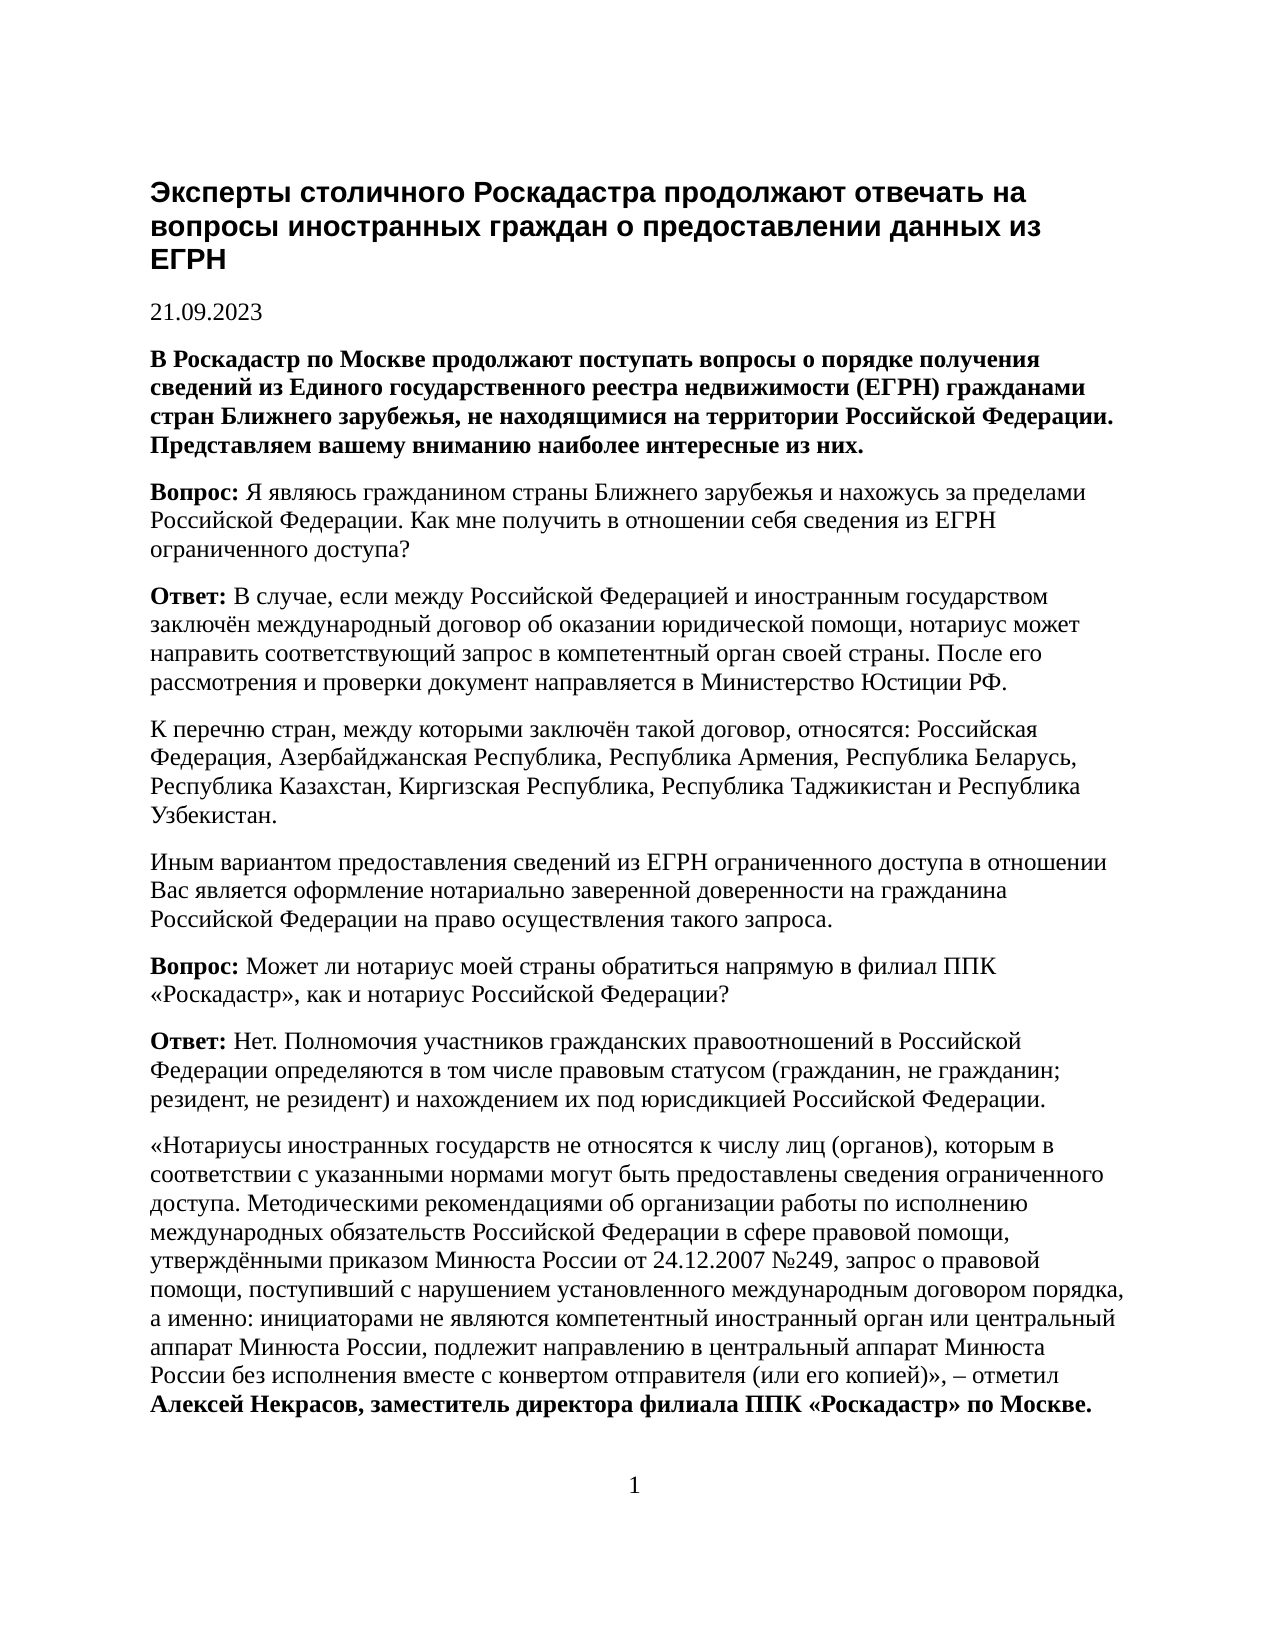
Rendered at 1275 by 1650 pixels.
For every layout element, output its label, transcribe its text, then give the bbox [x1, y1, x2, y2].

subtitle Эксперты столичного Роскадастра продолжают отвечать на вопросы иностранных граждан о предоставлении данных из ЕГРН [150, 175, 1125, 276]
text Вопрос: Может ли нотариус моей страны обратиться напрямую в филиал ППК «Роскадастр», как и нотариус Российской Федерации? [150, 951, 1125, 1008]
text В Роскадастр по Москве продолжают поступать вопросы о порядке получения сведений из Единого государственного реестра недвижимости (ЕГРН) гражданами стран Ближнего зарубежья, не находящимися на территории Российской Федерации. Представляем вашему вниманию наиболее интересные из них. [150, 344, 1125, 459]
text Ответ: В случае, если между Российской Федерацией и иностранным государством заключён международный договор об оказании юридической помощи, нотариус может направить соответствующий запрос в компетентный орган своей страны. После его рассмотрения и проверки документ направляется в Министерство Юстиции РФ. [150, 581, 1125, 696]
text «Нотариусы иностранных государств не относятся к числу лиц (органов), которым в соответствии с указанными нормами могут быть предоставлены сведения ограниченного доступа. Методическими рекомендациями об организации работы по исполнению международных обязательств Российской Федерации в сфере правовой помощи, утверждёнными приказом Минюста России от 24.12.2007 №249, запрос о правовой помощи, поступивший с нарушением установленного международным договором порядка, а именно: инициаторами не являются компетентный иностранный орган или центральный аппарат Минюста России, подлежит направлению в центральный аппарат Минюста России без исполнения вместе с конвертом отправителя (или его копией)», – отметил Алексей Некрасов, заместитель директора филиала ППК «Роскадастр» по Москве. [150, 1130, 1125, 1418]
text Вопрос: Я являюсь гражданином страны Ближнего зарубежья и нахожусь за пределами Российской Федерации. Как мне получить в отношении себя сведения из ЕГРН ограниченного доступа? [150, 477, 1125, 563]
text Иным вариантом предоставления сведений из ЕГРН ограниченного доступа в отношении Вас является оформление нотариально заверенной доверенности на гражданина Российской Федерации на право осуществления такого запроса. [150, 847, 1125, 933]
text К перечню стран, между которыми заключён такой договор, относятся: Российская Федерация, Азербайджанская Республика, Республика Армения, Республика Беларусь, Республика Казахстан, Киргизская Республика, Республика Таджикистан и Республика Узбекистан. [150, 714, 1125, 829]
text 21.09.2023 [150, 297, 1125, 326]
text Ответ: Нет. Полномочия участников гражданских правоотношений в Российской Федерации определяются в том числе правовым статусом (гражданин, не гражданин; резидент, не резидент) и нахождением их под юрисдикцией Российской Федерации. [150, 1026, 1125, 1112]
